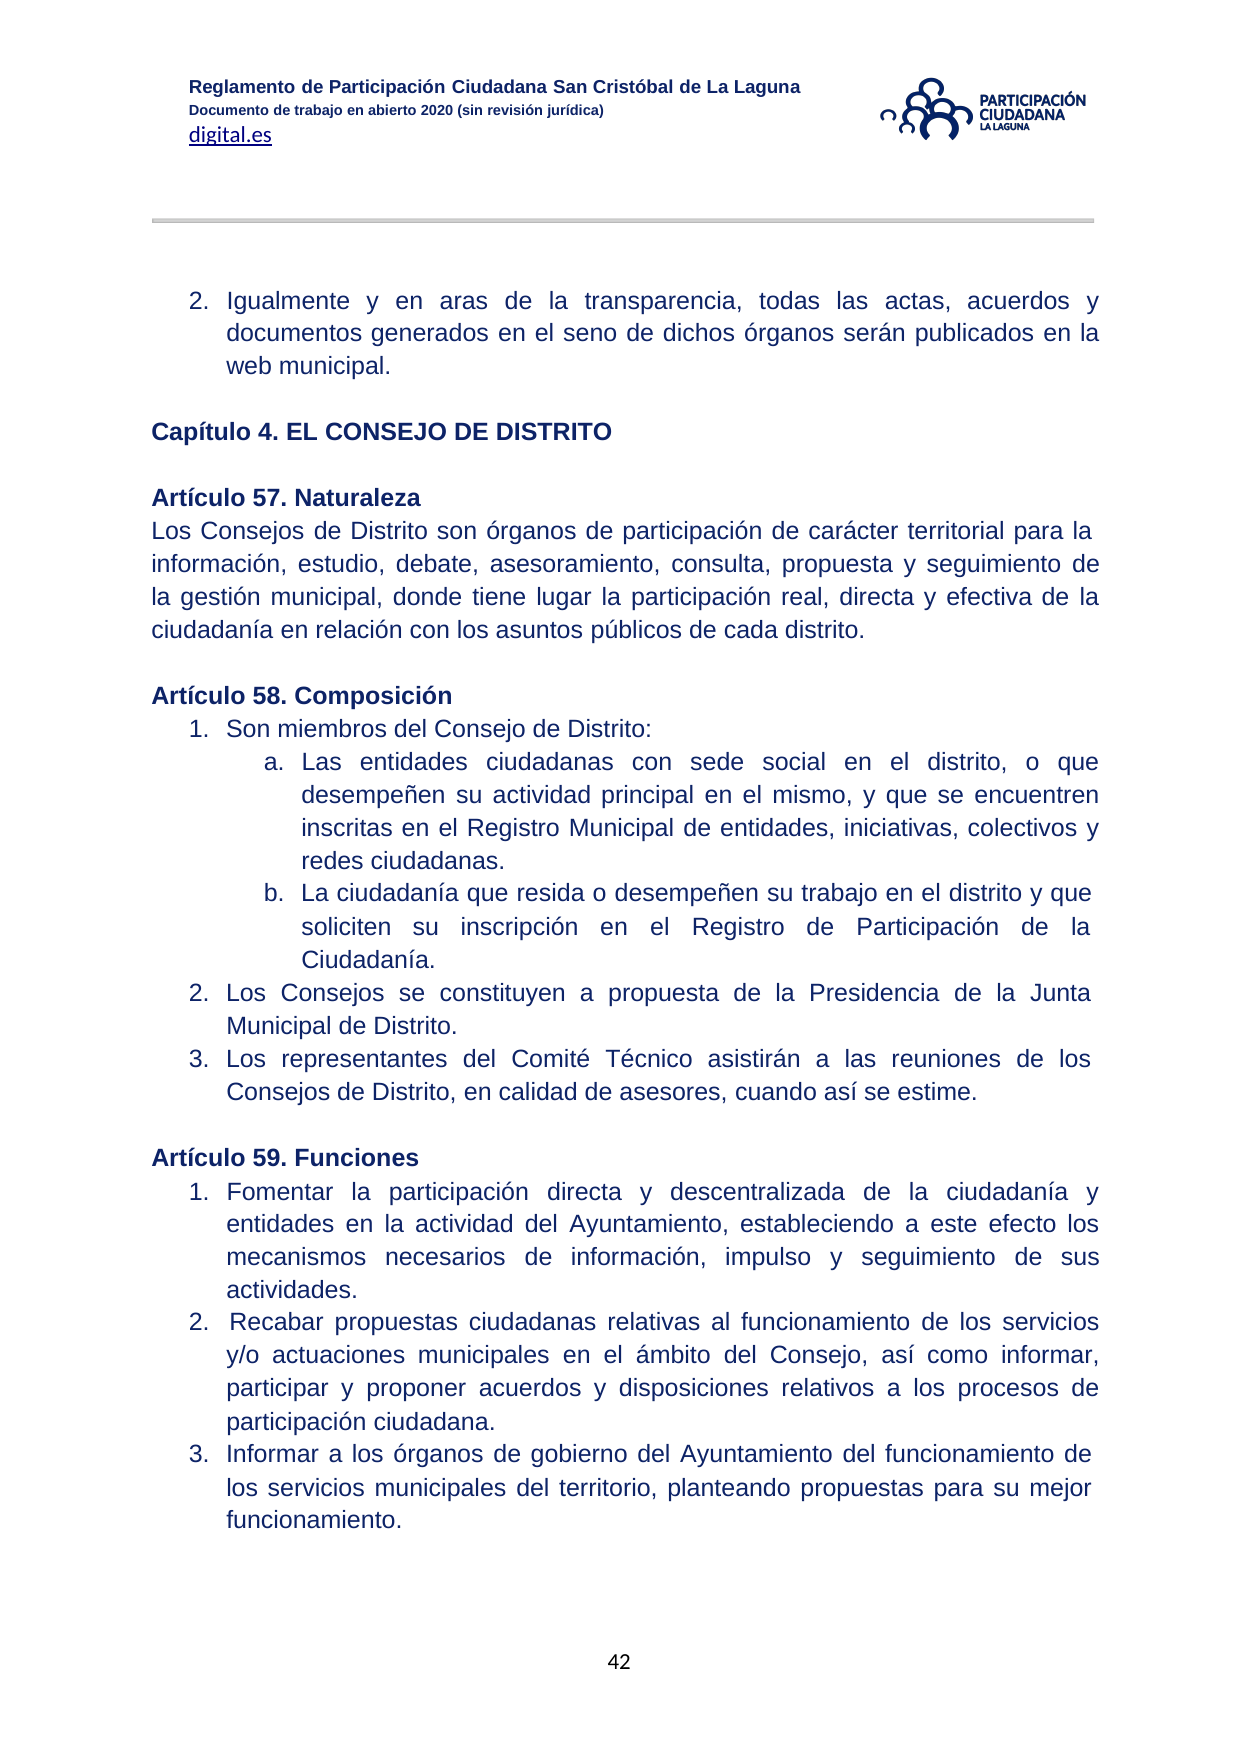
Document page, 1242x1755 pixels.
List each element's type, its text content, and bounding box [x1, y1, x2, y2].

text Capítulo 4. EL CONSEJO DE DISTRITO Artículo 57. Naturaleza [151, 388, 620, 520]
text Artículo 58. Composición [151, 681, 460, 709]
text 3. Los representantes del Comité Técnico asistirán a las reuniones de los [188, 1044, 1108, 1073]
text 2. Igualmente y en aras de la transparencia, todas las actas, acuerdos y documentos generados en el seno de dichos órganos serán publicados en la web municipal. [188, 286, 1099, 380]
text 1. Fomentar la participación directa y descentralizada de la ciudadanía y entidades en la actividad del Ayuntamiento, estableciendo a este efecto los mecanismos necesarios de información, impulso y seguimiento de sus actividades. [188, 1176, 1099, 1303]
text Los Consejos de Distrito son órganos de participación de carácter territorial para la [151, 520, 1099, 545]
text información, estudio, debate, asesoramiento, consulta, propuesta y seguimiento de la gestión municipal, donde tiene lugar la participación real, directa y efectiva de la ciudadanía en relación con los asuntos públicos de cada distrito. [151, 549, 1099, 644]
text los servicios municipales del territorio, planteando propuestas para su mejor funcionamiento. [226, 1472, 1099, 1534]
text 1. Son miembros del Consejo de Distrito: [188, 714, 1108, 742]
text 2. Los Consejos se constituyen a propuesta de la Presidencia de la Junta [188, 978, 1108, 1007]
text 2. Recabar propuestas ciudadanas relativas al funcionamiento de los servicios y/o actuaciones municipales en el ámbito del Consejo, así como informar, participar y proponer acuerdos y disposiciones relativos a los procesos de participación ciudadana. [188, 1307, 1099, 1435]
text Municipal de Distrito. [226, 1011, 1108, 1040]
text 3. Informar a los órganos de gobierno del Ayuntamiento del funcionamiento de [188, 1439, 1108, 1468]
text Artículo 59. Funciones [151, 1143, 426, 1172]
text soliciten su inscripción en el Registro de Participación de la [301, 912, 1108, 941]
text Consejos de Distrito, en calidad de asesores, cuando así se estime. [226, 1077, 1108, 1106]
text a. Las entidades ciudadanas con sede social en el distrito, o que desempeñen su actividad principal en el mismo, y que se encuentren inscritas en el Registro Municipal de entidades, iniciativas, colectivos y redes ciudadanas. [263, 747, 1099, 874]
text Ciudadanía. [301, 945, 1108, 974]
text b. La ciudadanía que resida o desempeñen su trabajo en el distrito y que [263, 879, 1108, 908]
